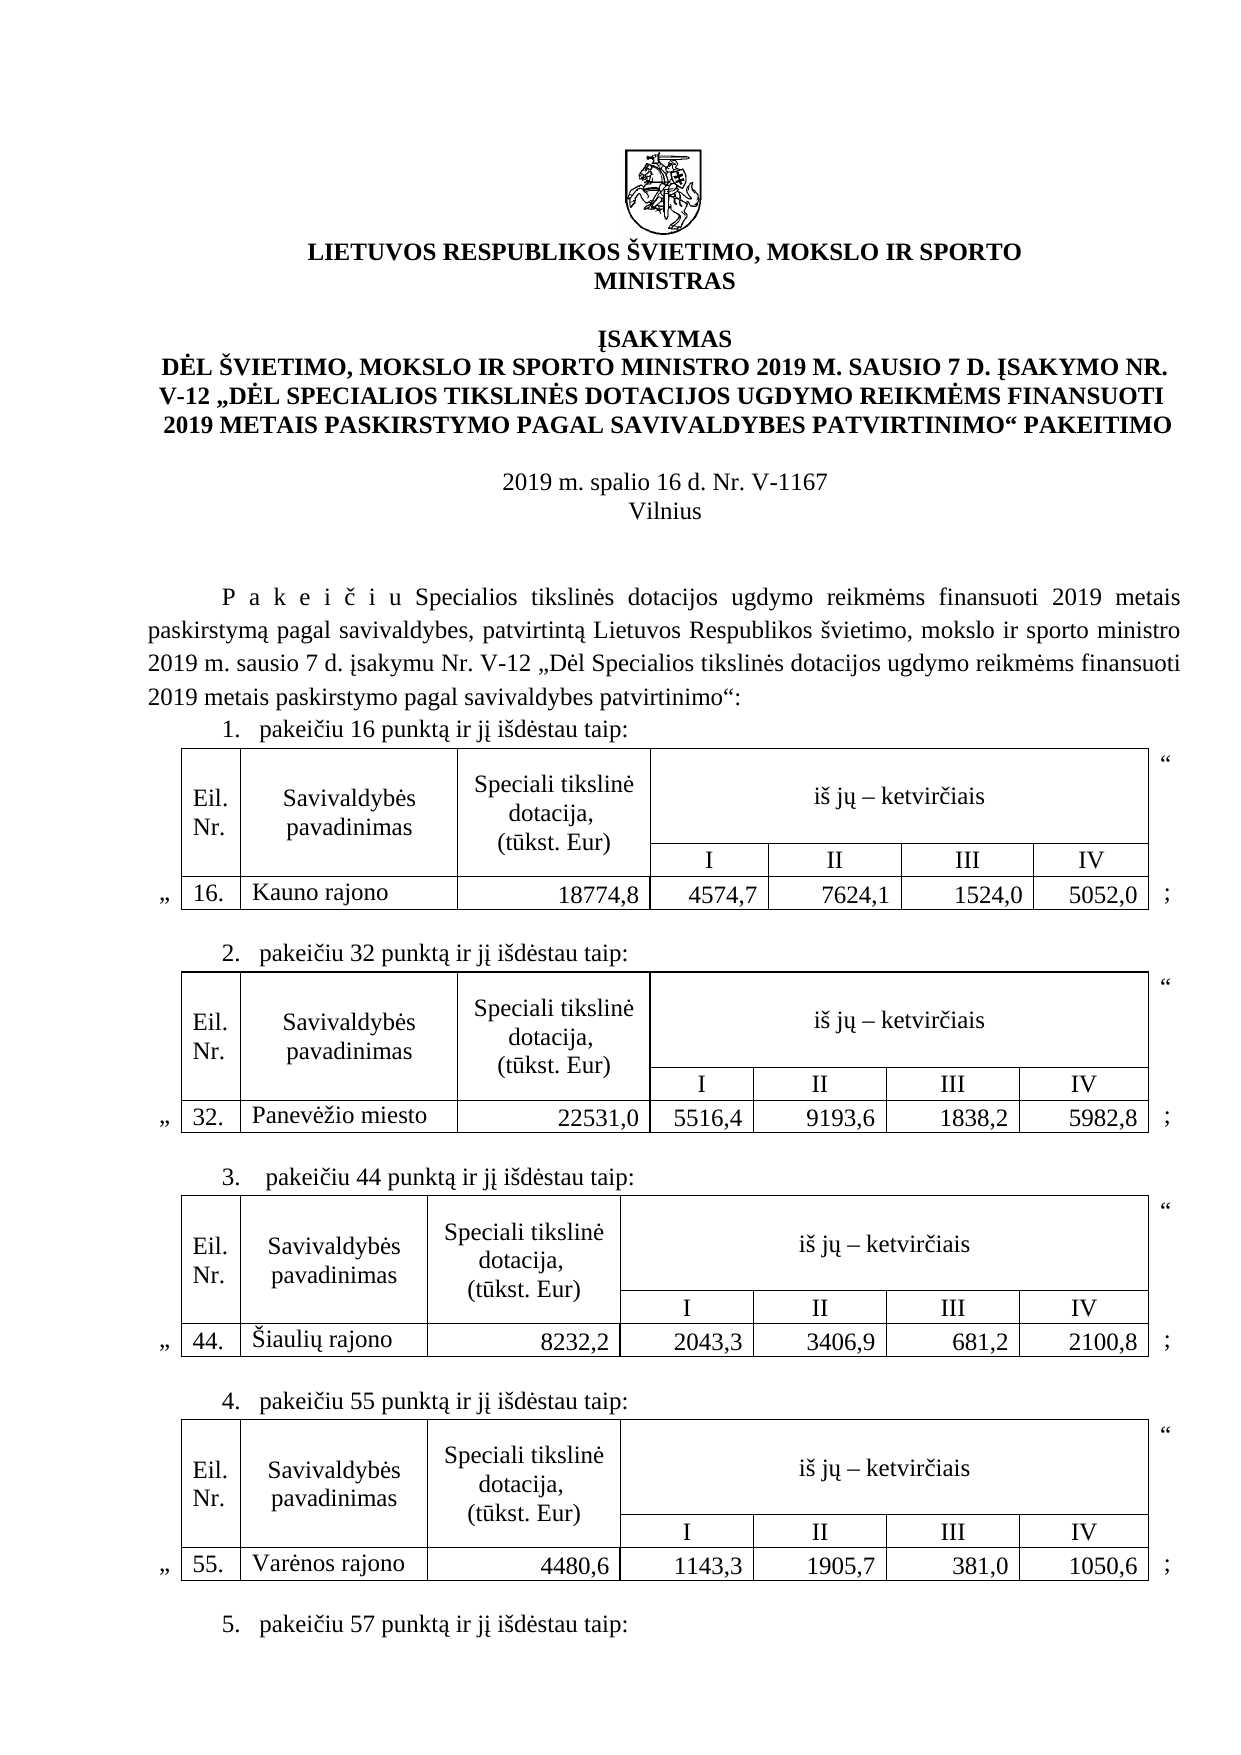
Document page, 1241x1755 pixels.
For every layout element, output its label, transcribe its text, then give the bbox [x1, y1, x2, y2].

table_cell 681,2 [887, 1324, 1019, 1356]
table_cell 1838,2 [887, 1101, 1019, 1132]
table_cell Panevėžio miesto [241, 1101, 457, 1132]
table_cell [148, 1067, 181, 1099]
text DĖL ŠVIETIMO, MOKSLO IR SPORTO MINISTRO 2019 M. SAUSIO 7 D. ĮSAKYMO NR. V-12 „DĖL SPECIALIOS TIKSLINĖS DOTACIJOS UGDYMO REIKMĖMS FINANSUOTI [148, 352, 1182, 410]
table_cell IV [1020, 1515, 1148, 1547]
table_header Eil. Nr. [182, 1196, 240, 1323]
table_cell [148, 1290, 181, 1323]
table_header Savivaldybės pavadinimas [241, 1196, 427, 1323]
table_cell 16. [182, 877, 240, 908]
text 5. pakeičiu 57 punktą ir jį išdėstau taip: [222, 1609, 1182, 1638]
table_header “ [1149, 1419, 1182, 1450]
table_cell ; [1149, 876, 1182, 908]
table_header Savivaldybės pavadinimas [241, 973, 457, 1099]
text 3. pakeičiu 44 punktą ir jį išdėstau taip: [222, 1162, 1182, 1191]
table_cell [1149, 779, 1182, 810]
table_cell 1524,0 [902, 877, 1033, 908]
table_cell 7624,1 [769, 877, 901, 908]
table_header Speciali tikslinė dotacija, (tūkst. Eur) [428, 1420, 620, 1547]
table_header [148, 748, 181, 779]
table_cell [1149, 1514, 1182, 1547]
table_header Speciali tikslinė dotacija, (tūkst. Eur) [458, 973, 649, 1099]
table_cell 381,0 [887, 1548, 1019, 1580]
table_cell 1143,3 [621, 1548, 753, 1580]
table_cell 4480,6 [428, 1548, 619, 1580]
table_cell III [887, 1515, 1019, 1547]
table_cell [148, 1514, 181, 1547]
table_cell ; [1149, 1547, 1182, 1580]
table_cell [148, 843, 181, 876]
table_cell I [621, 1291, 753, 1323]
table_cell 2100,8 [1020, 1324, 1148, 1356]
table_cell [1149, 1034, 1182, 1067]
table_header Savivaldybės pavadinimas [241, 1420, 427, 1547]
table_cell [148, 1258, 181, 1290]
text 1. pakeičiu 16 punktą ir jį išdėstau taip: [222, 714, 1182, 743]
text 2. pakeičiu 32 punktą ir jį išdėstau taip: [222, 938, 1182, 967]
table_cell 5982,8 [1020, 1101, 1148, 1132]
table_header “ [1149, 1195, 1182, 1226]
text Vilnius [148, 496, 1182, 525]
table_cell ; [1149, 1100, 1182, 1132]
table_cell [1149, 1067, 1182, 1099]
text 4. pakeičiu 55 punktą ir jį išdėstau taip: [222, 1386, 1182, 1414]
table_cell I [621, 1515, 753, 1547]
table_cell „ [148, 1100, 181, 1132]
table_header Eil. Nr. [182, 1420, 240, 1547]
table_cell 55. [182, 1548, 240, 1580]
table_cell III [887, 1291, 1019, 1323]
table_cell 32. [182, 1101, 240, 1132]
table_cell II [754, 1515, 886, 1547]
text MINISTRAS [148, 266, 1182, 295]
table_cell [148, 1003, 181, 1034]
table_cell ; [1149, 1323, 1182, 1356]
table_cell IV [1034, 844, 1148, 876]
table_cell 22531,0 [458, 1101, 649, 1132]
table_cell [1149, 1258, 1182, 1290]
table_cell Šiaulių rajono [241, 1324, 427, 1356]
table_header Eil. Nr. [182, 973, 240, 1099]
table_cell 1050,6 [1020, 1548, 1148, 1580]
table_cell [1149, 1290, 1182, 1323]
table_header iš jų – ketvirčiais [651, 973, 1148, 1067]
table_header iš jų – ketvirčiais [621, 1420, 1148, 1514]
table_cell 5052,0 [1034, 877, 1148, 908]
table_cell III [887, 1068, 1019, 1099]
table_header Speciali tikslinė dotacija, (tūkst. Eur) [428, 1196, 620, 1323]
table_cell Kauno rajono [241, 877, 457, 908]
text ĮSAKYMAS [148, 324, 1182, 352]
table_header iš jų – ketvirčiais [621, 1196, 1148, 1290]
text LIETUVOS RESPUBLIKOS ŠVIETIMO, MOKSLO IR SPORTO [148, 237, 1182, 266]
table_cell „ [148, 1323, 181, 1356]
table_cell 18774,8 [458, 877, 649, 908]
table_cell II [754, 1068, 886, 1099]
table_cell Varėnos rajono [241, 1548, 427, 1580]
table_cell 1905,7 [754, 1548, 886, 1580]
table_header [148, 1195, 181, 1226]
table_cell 2043,3 [621, 1324, 753, 1356]
table_cell [1149, 1481, 1182, 1514]
text P a k e i č i u Specialios tikslinės dotacijos ugdymo reikmėms finansuoti 2019 metais paskirstymą pagal savivaldybes, patvirtintą Lietuvos Respublikos švietimo, mokslo ir sporto ministro 2019 m. sausio 7 d. įsakymu Nr. V-12 „Dėl Specialios tikslinės dotacijos ugdymo reikmėms finansuoti 2019 metais paskirstymo pagal savivaldybes patvirtinimo“: [148, 582, 1182, 710]
table_cell [148, 1450, 181, 1481]
table_cell [1149, 1450, 1182, 1481]
table_header iš jų – ketvirčiais [651, 749, 1148, 843]
table_cell II [769, 844, 901, 876]
table_cell [148, 779, 181, 810]
table_cell „ [148, 1547, 181, 1580]
text 2019 m. spalio 16 d. Nr. V-1167 [148, 467, 1182, 496]
table_cell 44. [182, 1324, 240, 1356]
table_cell 5516,4 [651, 1101, 753, 1132]
table_header [148, 971, 181, 1003]
table_cell III [902, 844, 1033, 876]
table_cell [1149, 1003, 1182, 1034]
table_cell 9193,6 [754, 1101, 886, 1132]
table_header “ [1149, 971, 1182, 1003]
table_cell 4574,7 [651, 877, 768, 908]
table_cell I [651, 844, 768, 876]
table_cell II [754, 1291, 886, 1323]
table_cell [148, 1226, 181, 1258]
table_header Savivaldybės pavadinimas [241, 749, 457, 876]
table_header “ [1149, 748, 1182, 779]
table_cell IV [1020, 1291, 1148, 1323]
table_cell 8232,2 [428, 1324, 619, 1356]
table_header Eil. Nr. [182, 749, 240, 876]
table_cell 3406,9 [754, 1324, 886, 1356]
table_cell „ [148, 876, 181, 908]
table_cell [1149, 810, 1182, 843]
text 2019 METAIS PASKIRSTYMO PAGAL SAVIVALDYBES PATVIRTINIMO“ PAKEITIMO [148, 410, 1182, 439]
table_header [148, 1419, 181, 1450]
table_cell I [651, 1068, 753, 1099]
table_cell [148, 810, 181, 843]
table_cell [148, 1481, 181, 1514]
table_cell [1149, 1226, 1182, 1258]
table_cell IV [1020, 1068, 1148, 1099]
table_cell [148, 1034, 181, 1067]
table_header Speciali tikslinė dotacija, (tūkst. Eur) [458, 749, 650, 876]
table_cell [1149, 843, 1182, 876]
